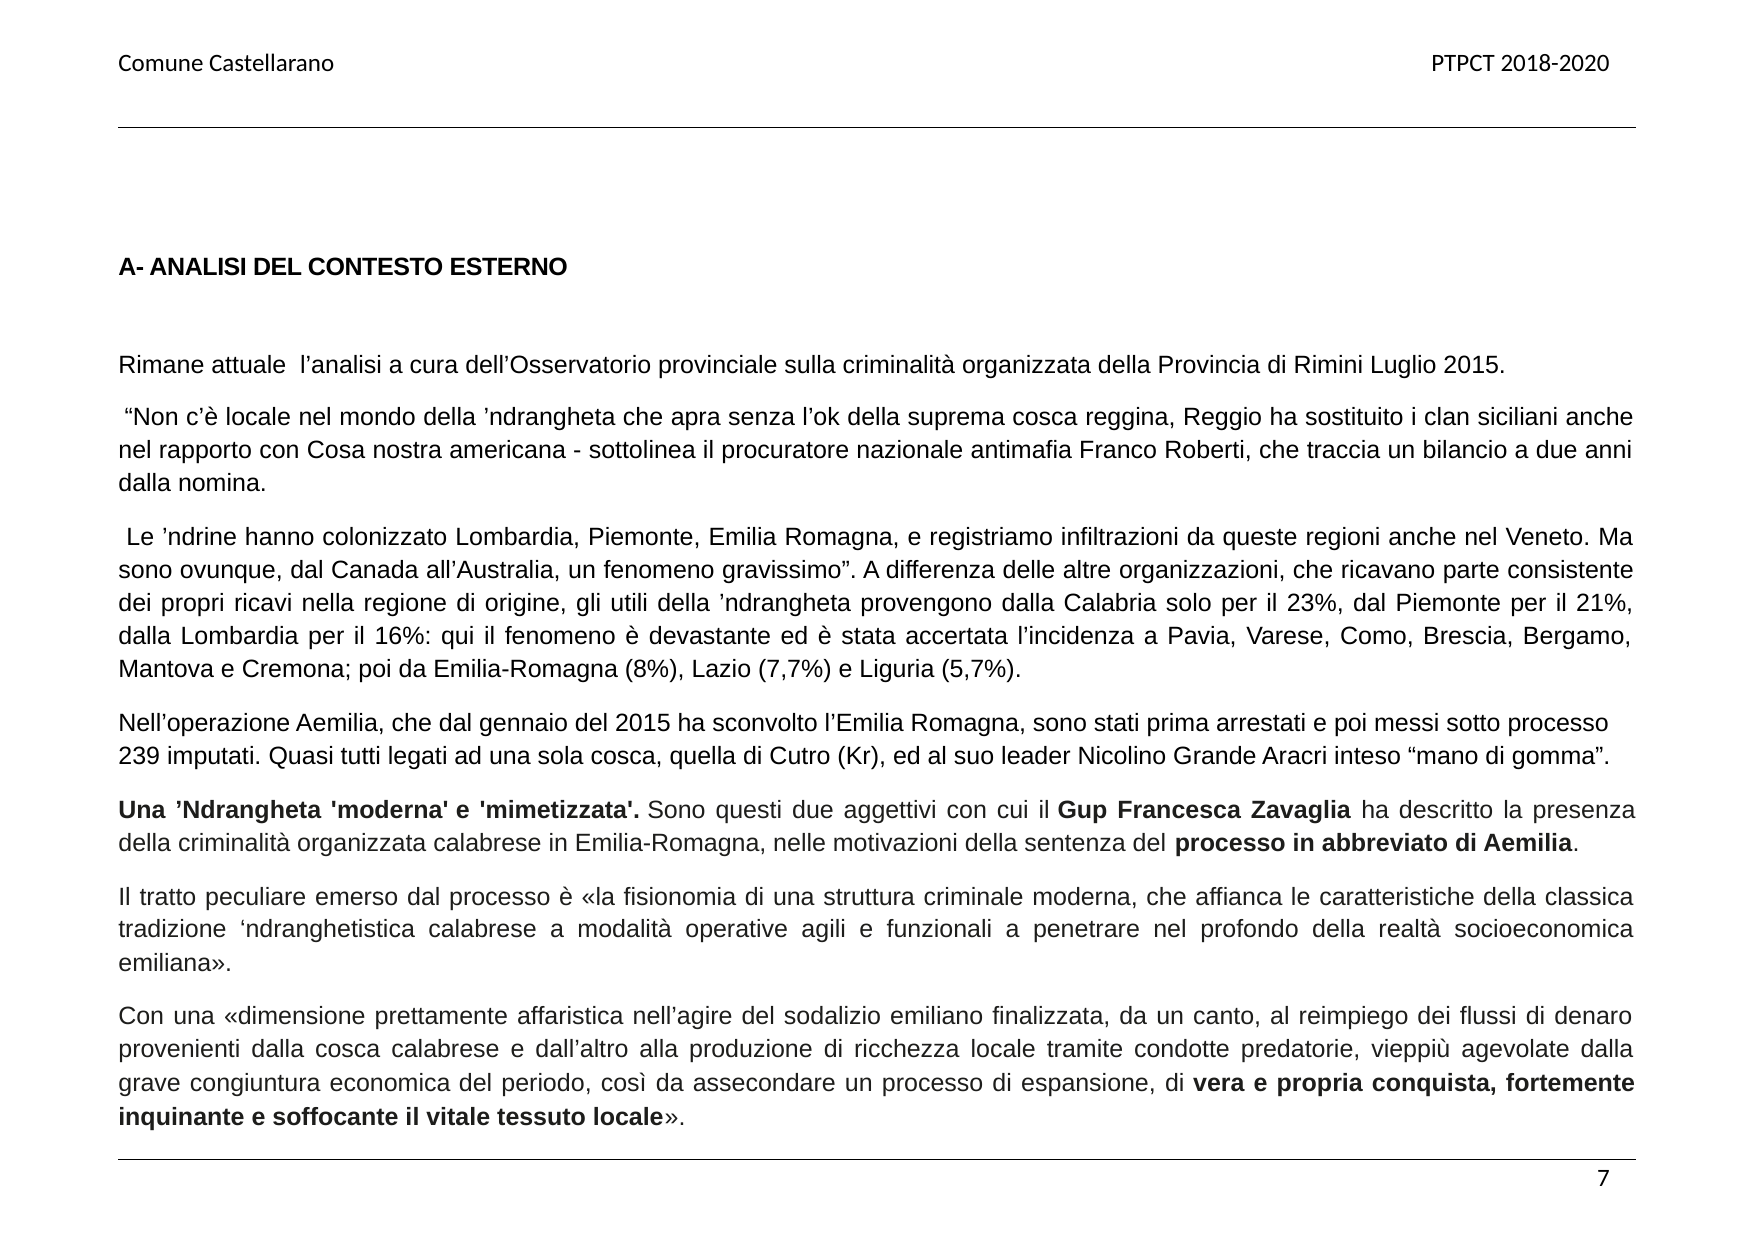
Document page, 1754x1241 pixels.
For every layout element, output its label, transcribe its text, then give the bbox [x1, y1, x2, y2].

text Nell’operazione Aemilia, che dal gennaio del 2015 ha sconvolto l’Emilia Romagna, sono stati prima arrestati e poi messi sotto processo 239 imputati. Quasi tutti legati ad una sola cosca, quella di Cutro (Kr), ed al suo leader Nicolino Grande Aracri inteso “mano di gomma”. [118, 708, 1636, 769]
text “Non c’è locale nel mondo della ’ndrangheta che apra senza l’ok della suprema cosca reggina, Reggio ha sostituito i clan siciliani anche nel rapporto con Cosa nostra americana - sottolinea il procuratore nazionale antimafia Franco Roberti, che traccia un bilancio a due anni dalla nomina. [118, 402, 1636, 497]
text Il tratto peculiare emerso dal processo è «la fisionomia di una struttura criminale moderna, che affianca le caratteristiche della classica tradizione ‘ndranghetistica calabrese a modalità operative agili e funzionali a penetrare nel profondo della realtà socioeconomica emiliana». [118, 881, 1636, 976]
text A- ANALISI DEL CONTESTO ESTERNO [118, 252, 1636, 281]
text Le ’ndrine hanno colonizzato Lombardia, Piemonte, Emilia Romagna, e registriamo infiltrazioni da queste regioni anche nel Veneto. Ma sono ovunque, dal Canada all’Australia, un fenomeno gravissimo”. A differenza delle altre organizzazioni, che ricavano parte consistente dei propri ricavi nella regione di origine, gli utili della ’ndrangheta provengono dalla Calabria solo per il 23%, dal Piemonte per il 21%, dalla Lombardia per il 16%: qui il fenomeno è devastante ed è stata accertata l’incidenza a Pavia, Varese, Como, Brescia, Bergamo, Mantova e Cremona; poi da Emilia-Romagna (8%), Lazio (7,7%) e Liguria (5,7%). [118, 522, 1636, 683]
text Una ’Ndrangheta 'moderna' e 'mimetizzata'. Sono questi due aggettivi con cui il Gup Francesca Zavaglia ha descritto la presenza della criminalità organizzata calabrese in Emilia-Romagna, nelle motivazioni della sentenza del processo in abbreviato di Aemilia. [118, 794, 1636, 856]
text Rimane attuale l’analisi a cura dell’Osservatorio provinciale sulla criminalità organizzata della Provincia di Rimini Luglio 2015. [118, 343, 1636, 381]
text Con una «dimensione prettamente affaristica nell’agire del sodalizio emiliano finalizzata, da un canto, al reimpiego dei flussi di denaro provenienti dalla cosca calabrese e dall’altro alla produzione di ricchezza locale tramite condotte predatorie, vieppiù agevolate dalla grave congiuntura economica del periodo, così da assecondare un processo di espansione, di vera e propria conquista, fortemente inquinante e soffocante il vitale tessuto locale». [118, 1001, 1636, 1131]
